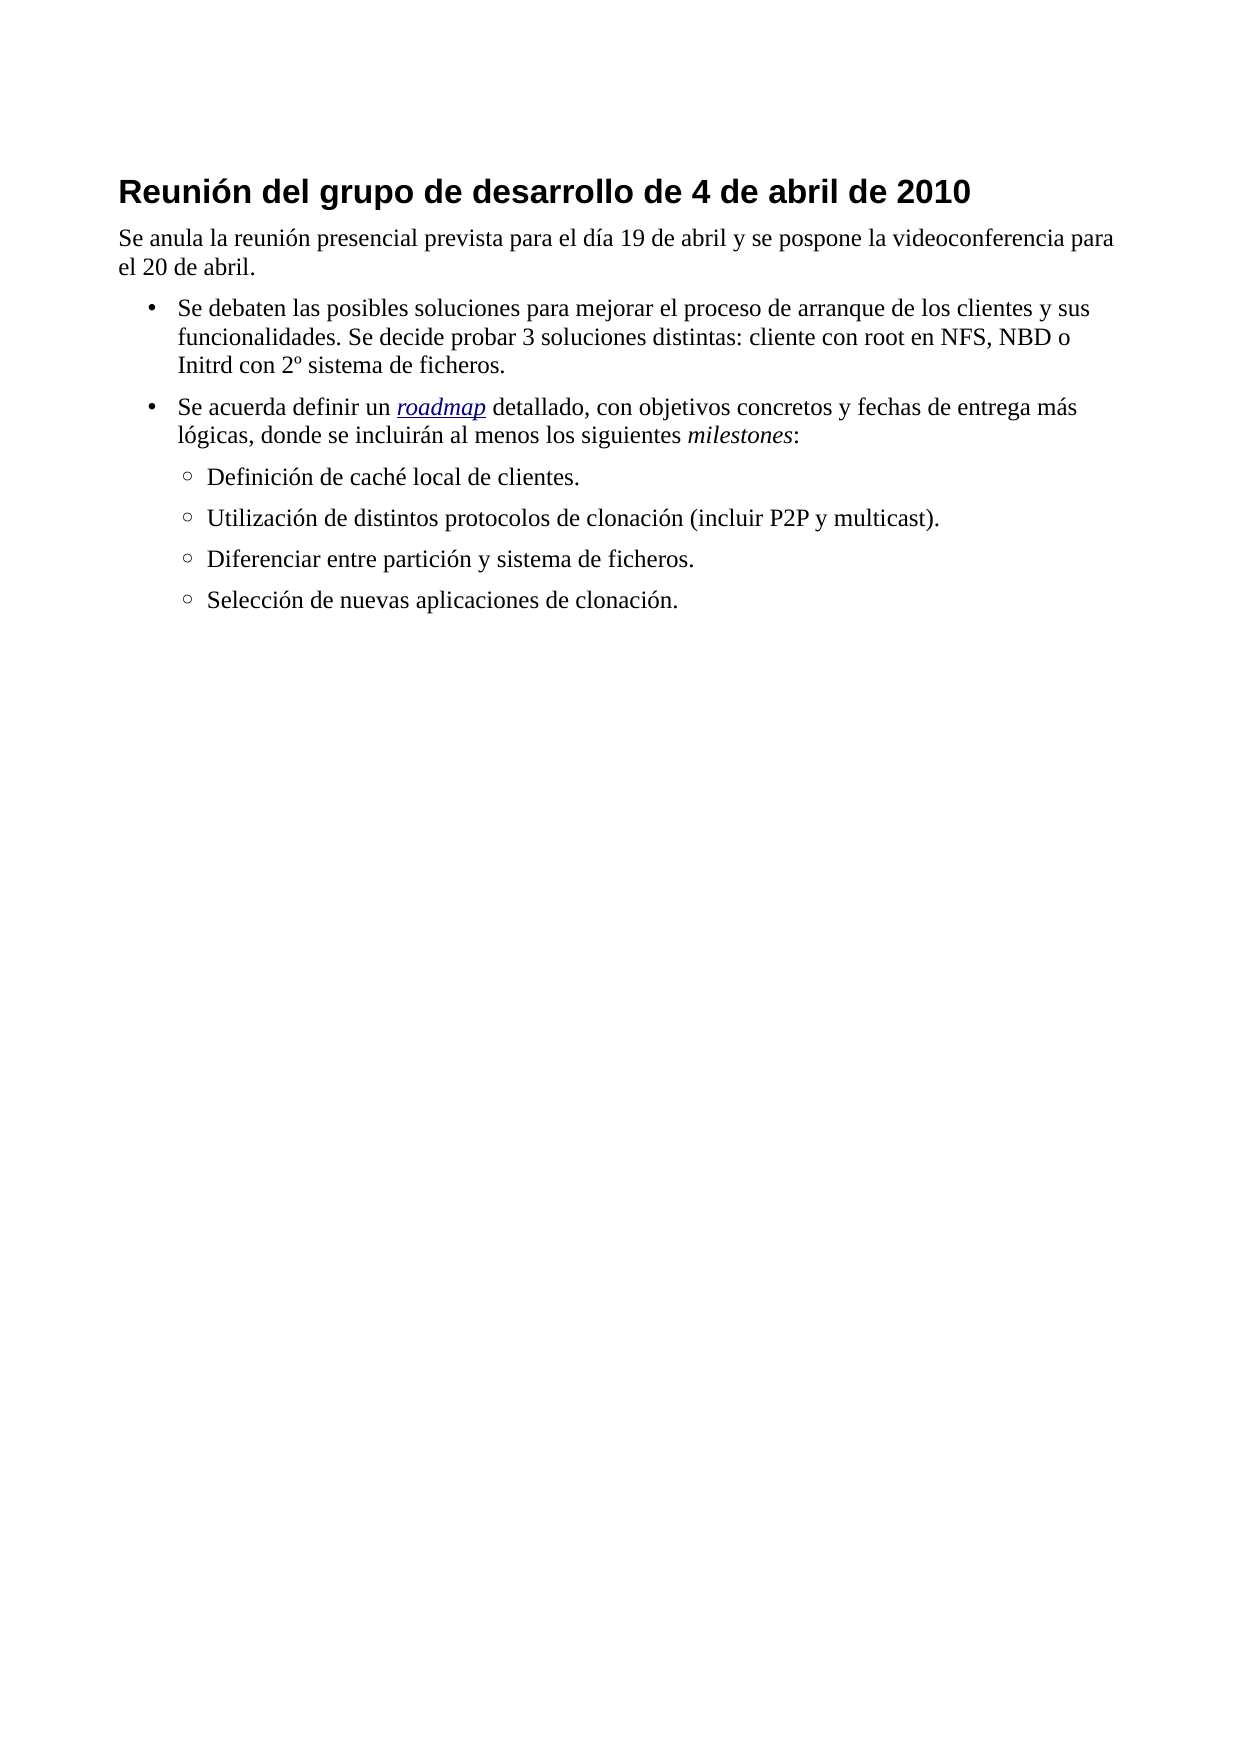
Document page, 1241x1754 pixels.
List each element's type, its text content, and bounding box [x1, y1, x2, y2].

list Utilización de distintos protocolos de clonación (incluir P2P y multicast). [177, 503, 1122, 532]
list Diferenciar entre partición y sistema de ficheros. [177, 544, 1122, 573]
text Se anula la reunión presencial prevista para el día 19 de abril y se pospone la videoconferencia para el 20 de abril. [118, 223, 1122, 281]
list Definición de caché local de clientes. [177, 462, 1122, 491]
list Se acuerda definir un roadmap detallado, con objetivos concretos y fechas de entrega más lógicas, donde se incluirán al menos los siguientes milestones: [148, 392, 1122, 449]
list Selección de nuevas aplicaciones de clonación. [177, 586, 1122, 614]
subtitle Reunión del grupo de desarrollo de 4 de abril de 2010 [118, 172, 1122, 211]
list Se debaten las posibles soluciones para mejorar el proceso de arranque de los clientes y sus funcionalidades. Se decide probar 3 soluciones distintas: cliente con root en NFS, NBD o Initrd con 2º sistema de ficheros. [148, 293, 1122, 379]
